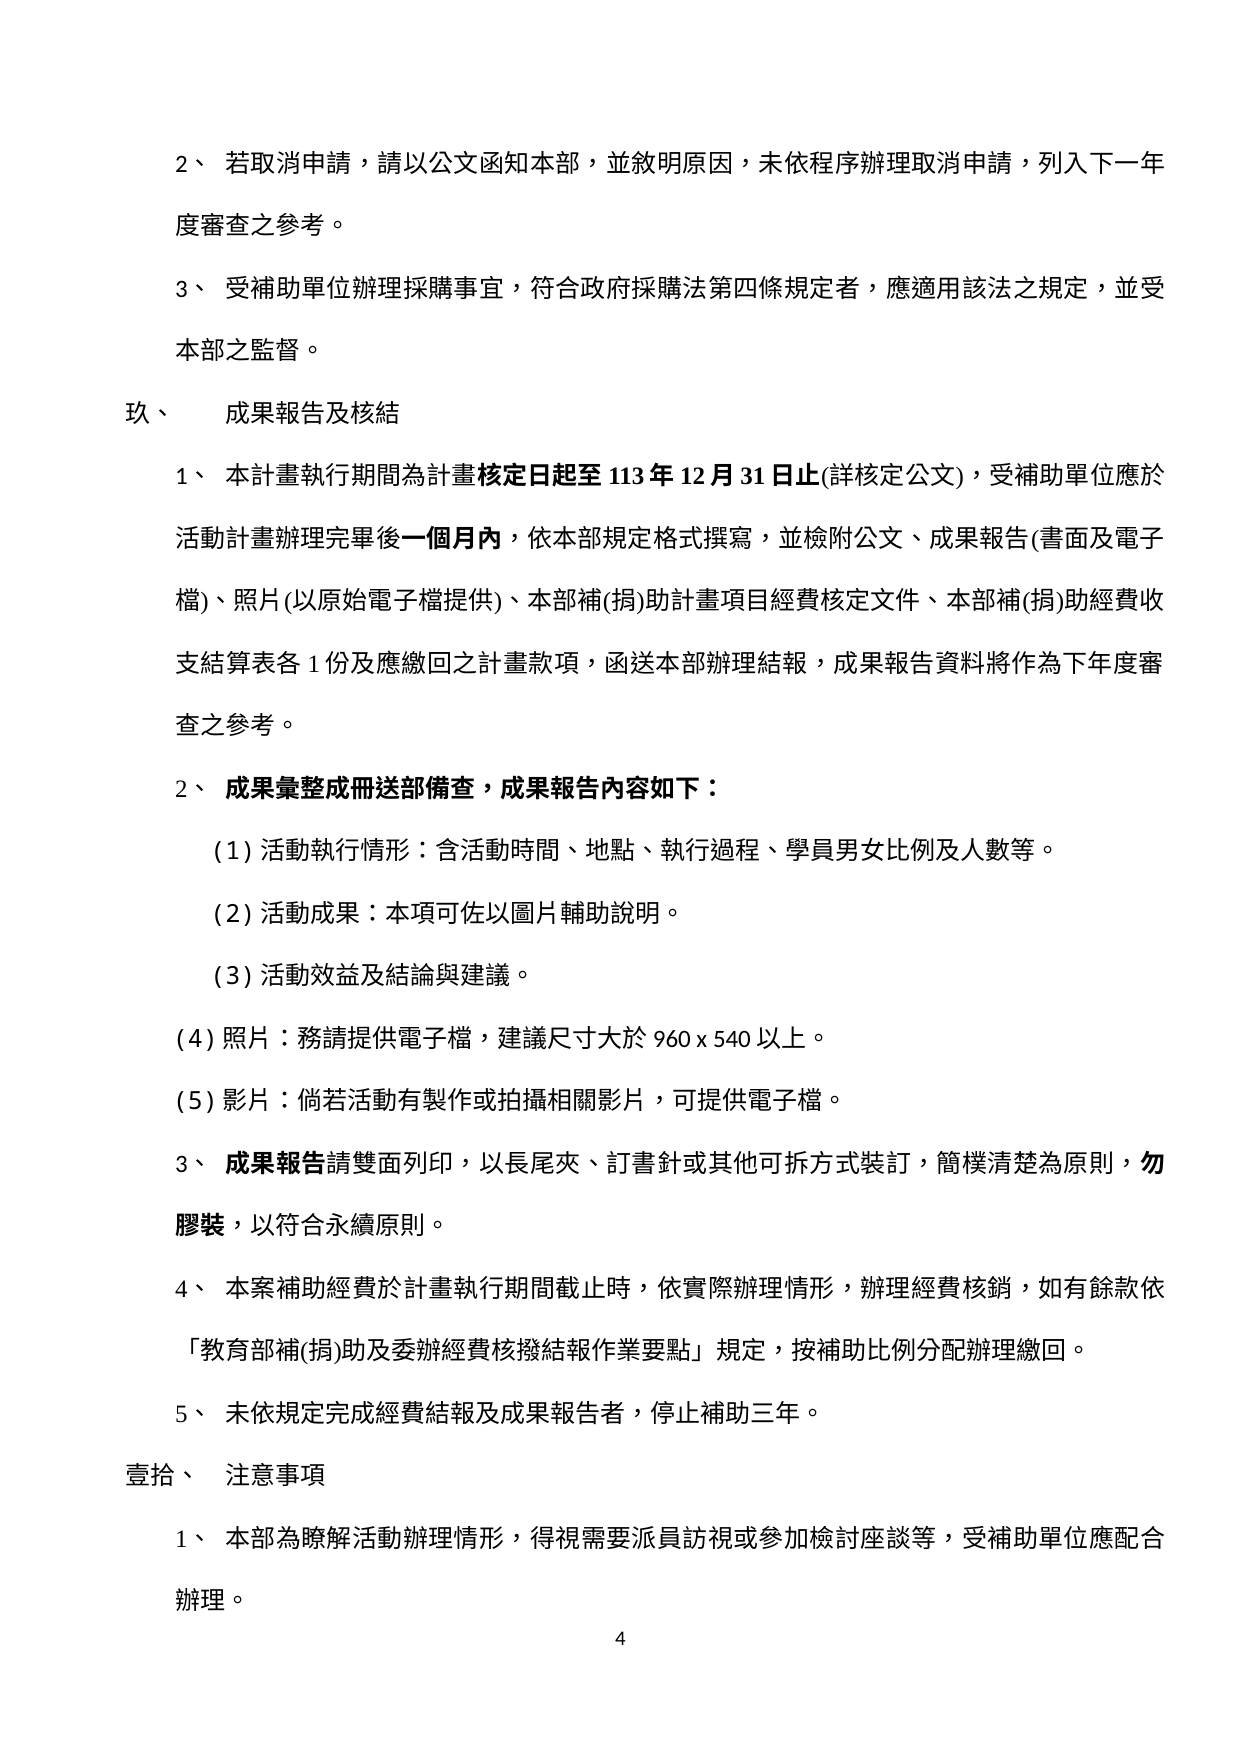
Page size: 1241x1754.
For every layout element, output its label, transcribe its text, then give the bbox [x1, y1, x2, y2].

list 照片：務請提供電子檔，建議尺寸大於960 x 540以上。 [173, 994, 1165, 1057]
list 本計畫執行期間為計畫核定日起至113年12月31日止(詳核定公文)，受補助單位應於活動計畫辦理完畢後一個月內，依本部規定格式撰寫，並檢附公文、成果報告(書面及電子檔)、照片(以原始電子檔提供)、本部補(捐)助計畫項目經費核定文件、本部補(捐)助經費收支結算表各1份及應繳回之計畫款項，函送本部辦理結報，成果報告資料將作為下年度審查之參考。 [175, 432, 1165, 744]
list 活動效益及結論與建議。 [210, 932, 1165, 994]
list 影片：倘若活動有製作或拍攝相關影片，可提供電子檔。 [173, 1057, 1165, 1119]
list 本案補助經費於計畫執行期間截止時，依實際辦理情形，辦理經費核銷，如有餘款依「教育部補(捐)助及委辦經費核撥結報作業要點」規定，按補助比例分配辦理繳回。 [175, 1244, 1165, 1369]
list 成果報告及核結 [125, 369, 1165, 432]
list 未依規定完成經費結報及成果報告者，停止補助三年。 [175, 1369, 1165, 1432]
list 受補助單位辦理採購事宜，符合政府採購法第四條規定者，應適用該法之規定，並受本部之監督。 [175, 244, 1165, 369]
list 成果報告請雙面列印，以長尾夾、訂書針或其他可拆方式裝訂，簡樸清楚為原則，勿膠裝，以符合永續原則。 [175, 1119, 1165, 1244]
list 若取消申請，請以公文函知本部，並敘明原因，未依程序辦理取消申請，列入下一年度審查之參考。 [175, 119, 1165, 244]
list 成果彙整成冊送部備查，成果報告內容如下： [175, 744, 1165, 807]
list 活動執行情形：含活動時間、地點、執行過程、學員男女比例及人數等。 [210, 807, 1165, 869]
list 活動成果：本項可佐以圖片輔助說明。 [210, 869, 1165, 932]
list 本部為瞭解活動辦理情形，得視需要派員訪視或參加檢討座談等，受補助單位應配合辦理。 [175, 1494, 1165, 1619]
list 注意事項 [125, 1432, 1165, 1494]
